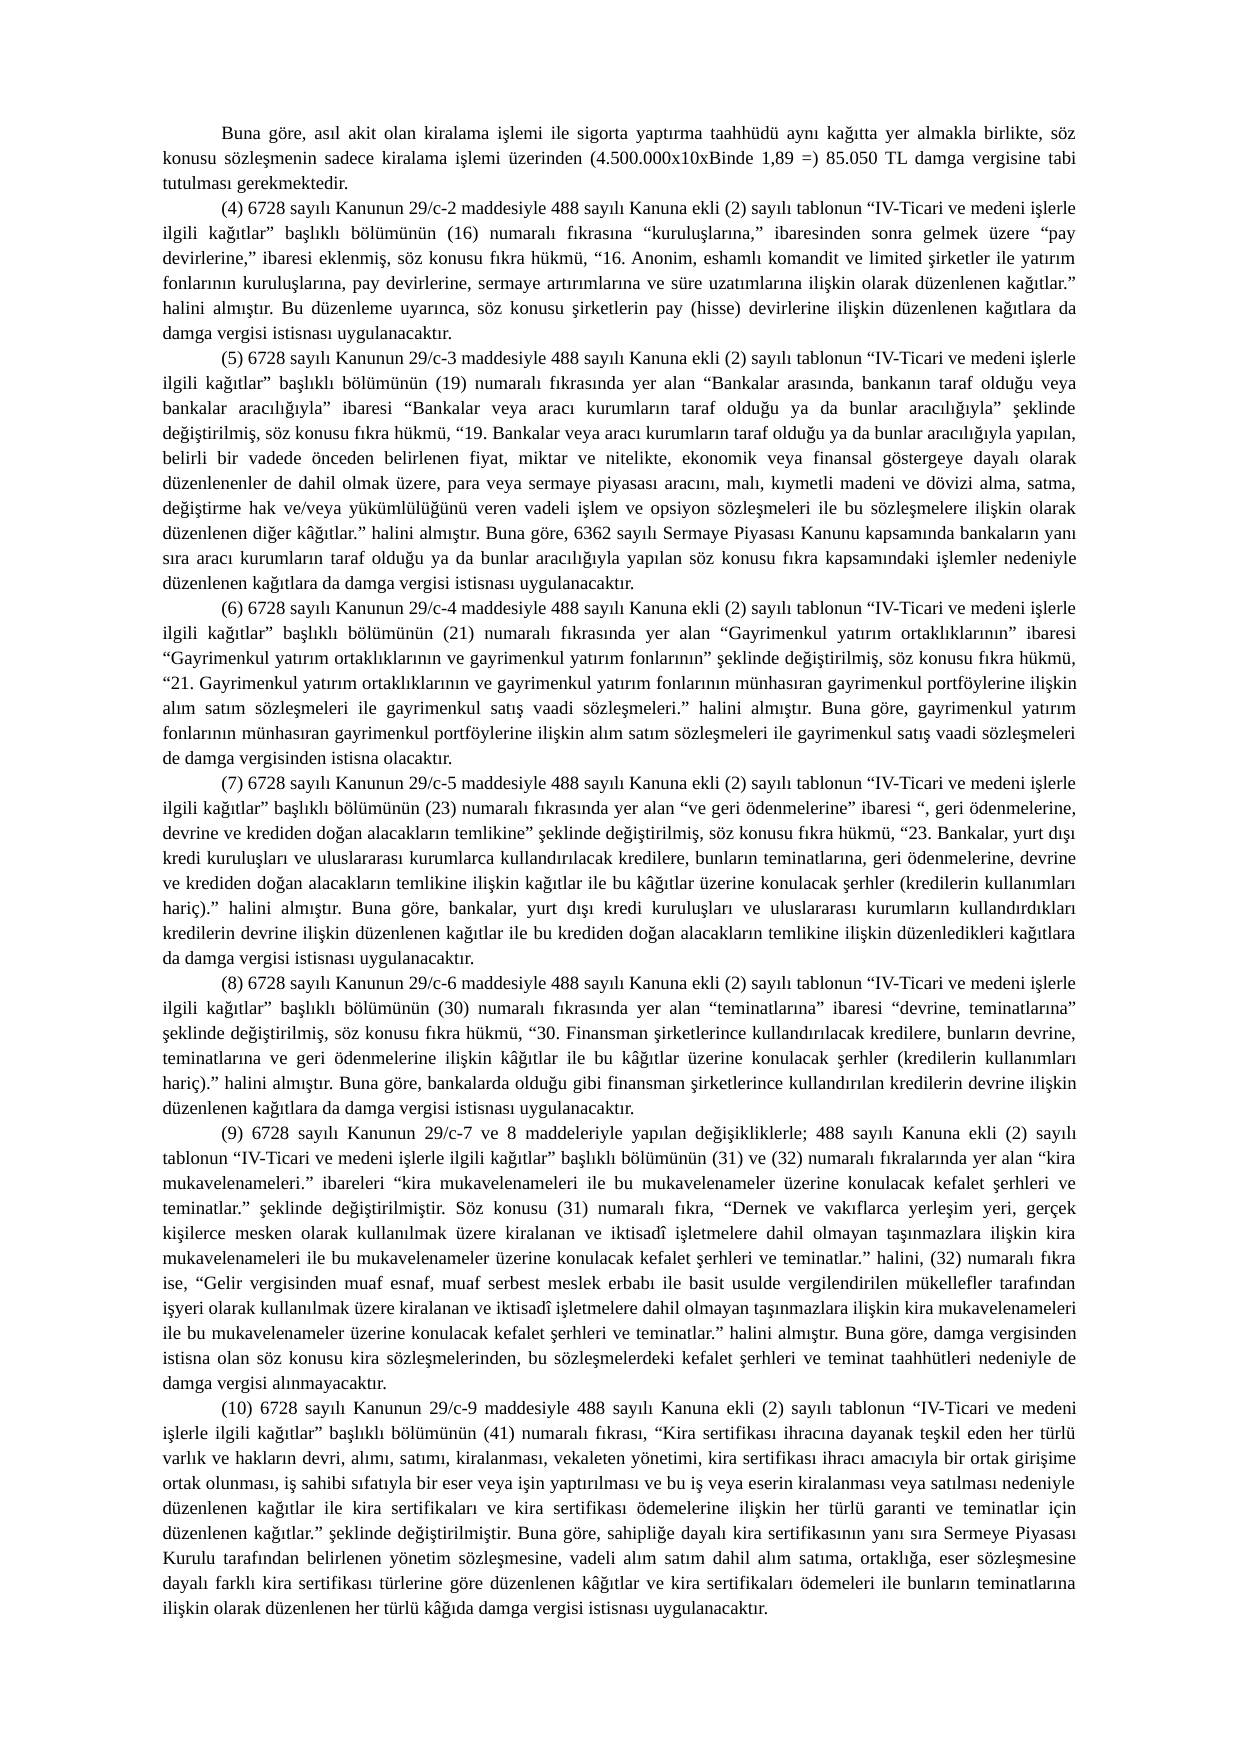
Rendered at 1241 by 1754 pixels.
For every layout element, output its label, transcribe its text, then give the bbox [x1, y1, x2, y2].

table_cell Buna göre, asıl akit olan kiralama işlemi ile sigorta yaptırma taahhüdü aynı kağıtta yer almakla birlikte, söz konusu sözleşmenin sadece kiralama işlemi üzerinden (4.500.000x10xBinde 1,89 =) 85.050 TL damga vergisine tabi tutulması gerekmektedir. (4) 6728 sayılı Kanunun 29/c-2 maddesiyle 488 sayılı Kanuna ekli (2) sayılı tablonun “IV-Ticari ve medeni işlerle ilgili kağıtlar” başlıklı bölümünün (16) numaralı fıkrasına “kuruluşlarına,” ibaresinden sonra gelmek üzere “pay devirlerine,” ibaresi eklenmiş, söz konusu fıkra hükmü, “16. Anonim, eshamlı komandit ve limited şirketler ile yatırım fonlarının kuruluşlarına, pay devirlerine, sermaye artırımlarına ve süre uzatımlarına ilişkin olarak düzenlenen kağıtlar.” halini almıştır. Bu düzenleme uyarınca, söz konusu şirketlerin pay (hisse) devirlerine ilişkin düzenlenen kağıtlara da damga vergisi istisnası uygulanacaktır. (5) 6728 sayılı Kanunun 29/c-3 maddesiyle 488 sayılı Kanuna ekli (2) sayılı tablonun “IV-Ticari ve medeni işlerle ilgili kağıtlar” başlıklı bölümünün (19) numaralı fıkrasında yer alan “Bankalar arasında, bankanın taraf olduğu veya bankalar aracılığıyla” ibaresi “Bankalar veya aracı kurumların taraf olduğu ya da bunlar aracılığıyla” şeklinde değiştirilmiş, söz konusu fıkra hükmü, “19. Bankalar veya aracı kurumların taraf olduğu ya da bunlar aracılığıyla yapılan, belirli bir vadede önceden belirlenen fiyat, miktar ve nitelikte, ekonomik veya finansal göstergeye dayalı olarak düzenlenenler de dahil olmak üzere, para veya sermaye piyasası aracını, malı, kıymetli madeni ve dövizi alma, satma, değiştirme hak ve/veya yükümlülüğünü veren vadeli işlem ve opsiyon sözleşmeleri ile bu sözleşmelere ilişkin olarak düzenlenen diğer kâğıtlar.” halini almıştır. Buna göre, 6362 sayılı Sermaye Piyasası Kanunu kapsamında bankaların yanı sıra aracı kurumların taraf olduğu ya da bunlar aracılığıyla yapılan söz konusu fıkra kapsamındaki işlemler nedeniyle düzenlenen kağıtlara da damga vergisi istisnası uygulanacaktır. (6) 6728 sayılı Kanunun 29/c-4 maddesiyle 488 sayılı Kanuna ekli (2) sayılı tablonun “IV-Ticari ve medeni işlerle ilgili kağıtlar” başlıklı bölümünün (21) numaralı fıkrasında yer alan “Gayrimenkul yatırım ortaklıklarının” ibaresi “Gayrimenkul yatırım ortaklıklarının ve gayrimenkul yatırım fonlarının” şeklinde değiştirilmiş, söz konusu fıkra hükmü, “21. Gayrimenkul yatırım ortaklıklarının ve gayrimenkul yatırım fonlarının münhasıran gayrimenkul portföylerine ilişkin alım satım sözleşmeleri ile gayrimenkul satış vaadi sözleşmeleri.” halini almıştır. Buna göre, gayrimenkul yatırım fonlarının münhasıran gayrimenkul portföylerine ilişkin alım satım sözleşmeleri ile gayrimenkul satış vaadi sözleşmeleri de damga vergisinden istisna olacaktır. (7) 6728 sayılı Kanunun 29/c-5 maddesiyle 488 sayılı Kanuna ekli (2) sayılı tablonun “IV-Ticari ve medeni işlerle ilgili kağıtlar” başlıklı bölümünün (23) numaralı fıkrasında yer alan “ve geri ödenmelerine” ibaresi “, geri ödenmelerine, devrine ve krediden doğan alacakların temlikine” şeklinde değiştirilmiş, söz konusu fıkra hükmü, “23. Bankalar, yurt dışı kredi kuruluşları ve uluslararası kurumlarca kullandırılacak kredilere, bunların teminatlarına, geri ödenmelerine, devrine ve krediden doğan alacakların temlikine ilişkin kağıtlar ile bu kâğıtlar üzerine konulacak şerhler (kredilerin kullanımları hariç).” halini almıştır. Buna göre, bankalar, yurt dışı kredi kuruluşları ve uluslararası kurumların kullandırdıkları kredilerin devrine ilişkin düzenlenen kağıtlar ile bu krediden doğan alacakların temlikine ilişkin düzenledikleri kağıtlara da damga vergisi istisnası uygulanacaktır. (8) 6728 sayılı Kanunun 29/c-6 maddesiyle 488 sayılı Kanuna ekli (2) sayılı tablonun “IV-Ticari ve medeni işlerle ilgili kağıtlar” başlıklı bölümünün (30) numaralı fıkrasında yer alan “teminatlarına” ibaresi “devrine, teminatlarına” şeklinde değiştirilmiş, söz konusu fıkra hükmü, “30. Finansman şirketlerince kullandırılacak kredilere, bunların devrine, teminatlarına ve geri ödenmelerine ilişkin kâğıtlar ile bu kâğıtlar üzerine konulacak şerhler (kredilerin kullanımları hariç).” halini almıştır. Buna göre, bankalarda olduğu gibi finansman şirketlerince kullandırılan kredilerin devrine ilişkin düzenlenen kağıtlara da damga vergisi istisnası uygulanacaktır. (9) 6728 sayılı Kanunun 29/c-7 ve 8 maddeleriyle yapılan değişikliklerle; 488 sayılı Kanuna ekli (2) sayılı tablonun “IV-Ticari ve medeni işlerle ilgili kağıtlar” başlıklı bölümünün (31) ve (32) numaralı fıkralarında yer alan “kira mukavelenameleri.” ibareleri “kira mukavelenameleri ile bu mukavelenameler üzerine konulacak kefalet şerhleri ve teminatlar.” şeklinde değiştirilmiştir. Söz konusu (31) numaralı fıkra, “Dernek ve vakıflarca yerleşim yeri, gerçek kişilerce mesken olarak kullanılmak üzere kiralanan ve iktisadî işletmelere dahil olmayan taşınmazlara ilişkin kira mukavelenameleri ile bu mukavelenameler üzerine konulacak kefalet şerhleri ve teminatlar.” halini, (32) numaralı fıkra ise, “Gelir vergisinden muaf esnaf, muaf serbest meslek erbabı ile basit usulde vergilendirilen mükellefler tarafından işyeri olarak kullanılmak üzere kiralanan ve iktisadî işletmelere dahil olmayan taşınmazlara ilişkin kira mukavelenameleri ile bu mukavelenameler üzerine konulacak kefalet şerhleri ve teminatlar.” halini almıştır. Buna göre, damga vergisinden istisna olan söz konusu kira sözleşmelerinden, bu sözleşmelerdeki kefalet şerhleri ve teminat taahhütleri nedeniyle de damga vergisi alınmayacaktır. (10) 6728 sayılı Kanunun 29/c-9 maddesiyle 488 sayılı Kanuna ekli (2) sayılı tablonun “IV-Ticari ve medeni işlerle ilgili kağıtlar” başlıklı bölümünün (41) numaralı fıkrası, “Kira sertifikası ihracına dayanak teşkil eden her türlü varlık ve hakların devri, alımı, satımı, kiralanması, vekaleten yönetimi, kira sertifikası ihracı amacıyla bir ortak girişime ortak olunması, iş sahibi sıfatıyla bir eser veya işin yaptırılması ve bu iş veya eserin kiralanması veya satılması nedeniyle düzenlenen kağıtlar ile kira sertifikaları ve kira sertifikası ödemelerine ilişkin her türlü garanti ve teminatlar için düzenlenen kağıtlar.” şeklinde değiştirilmiştir. Buna göre, sahipliğe dayalı kira sertifikasının yanı sıra Sermeye Piyasası Kurulu tarafından belirlenen yönetim sözleşmesine, vadeli alım satım dahil alım satıma, ortaklığa, eser sözleşmesine dayalı farklı kira sertifikası türlerine göre düzenlenen kâğıtlar ve kira sertifikaları ödemeleri ile bunların teminatlarına ilişkin olarak düzenlenen her türlü kâğıda damga vergisi istisnası uygulanacaktır. [162, 118, 1078, 1618]
table_header [1078, 118, 1094, 1618]
table_header [146, 118, 162, 1618]
